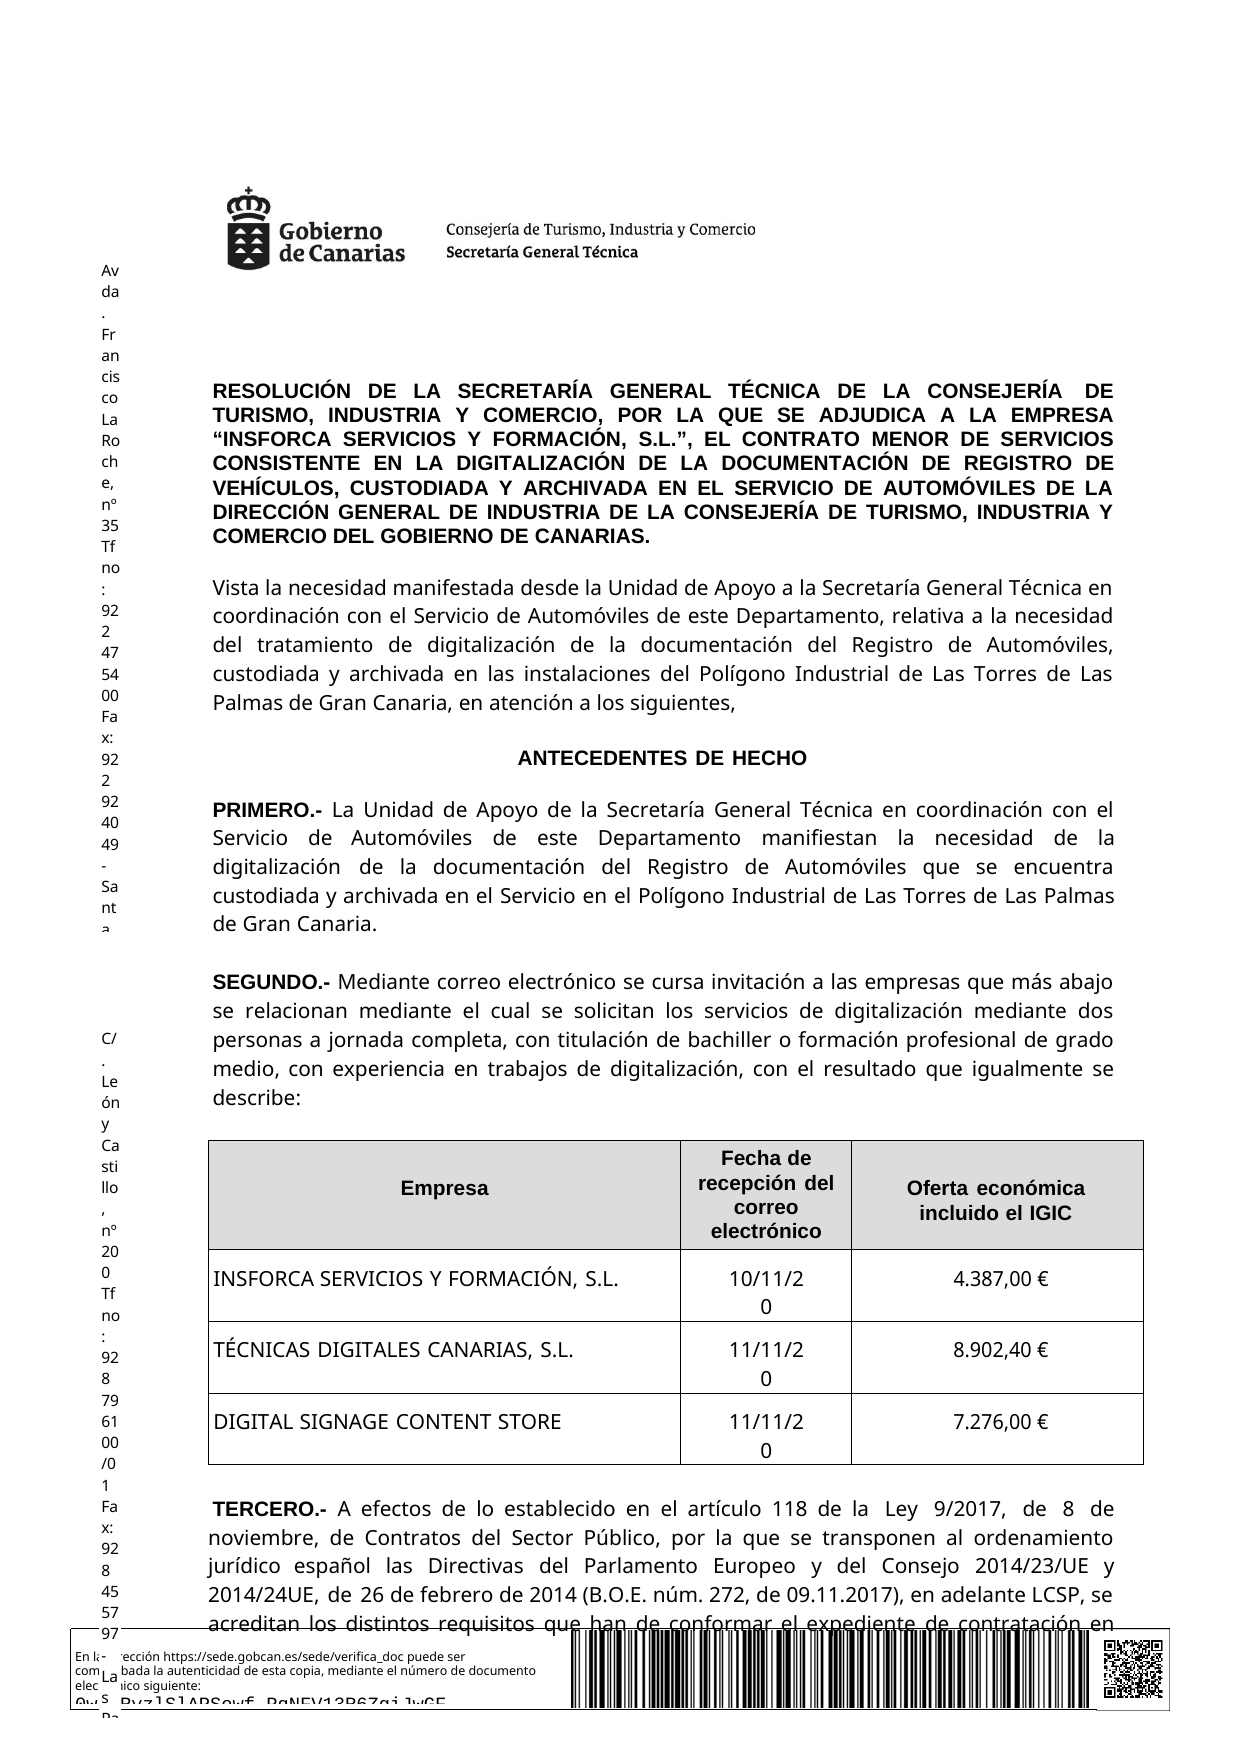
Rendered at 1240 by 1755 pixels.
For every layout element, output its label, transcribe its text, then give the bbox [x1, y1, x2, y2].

table_cell 11/11/20 [681, 1394, 851, 1464]
table_cell DIGITAL SIGNAGE CONTENT STORE [209, 1394, 680, 1464]
text PRIMERO.- La Unidad de Apoyo de la Secretaría General Técnica en coordinación con el Servicio de Automóviles de este Departamento manifiestan la necesidad de la digitalización de la documentación del Registro de Automóviles que se encuentra custodiada y archivada en el Servicio en el Polígono Industrial de Las Torres de Las Palmas de Gran Canaria. [212, 795, 1115, 938]
table_cell 4.387,00 € [852, 1250, 1143, 1321]
text TERCERO.- A efectos de lo establecido en el artículo 118 de la Ley 9/2017, de 8 de noviembre, de Contratos del Sector Público, por la que se transponen al ordenamiento jurídico español las Directivas del Parlamento Europeo y del Consejo 2014/23/UE y 2014/24UE, de 26 de febrero de 2014 (B.O.E. núm. 272, de 09.11.2017), en adelante LCSP, se acreditan los distintos requisitos que han de conformar el expediente de contratación en contratos menores que dicho artículo establece, todo ello en relación con la mercantil "Insforca Servicios y Formación, S.L.", que es la mercantil que aporta la mejor oferta relación calidad-precio: [208, 1494, 1115, 1628]
subtitle RESOLUCIÓN DE LA SECRETARÍA GENERAL TÉCNICA DE LA CONSEJERÍA DE TURISMO, INDUSTRIA Y COMERCIO, POR LA QUE SE ADJUDICA A LA EMPRESA “INSFORCA SERVICIOS Y FORMACIÓN, S.L.”, EL CONTRATO MENOR DE SERVICIOS CONSISTENTE EN LA DIGITALIZACIÓN DE LA DOCUMENTACIÓN DE REGISTRO DE VEHÍCULOS, CUSTODIADA Y ARCHIVADA EN EL SERVICIO DE AUTOMÓVILES DE LA DIRECCIÓN GENERAL DE INDUSTRIA DE LA CONSEJERÍA DE TURISMO, INDUSTRIA Y COMERCIO DEL GOBIERNO DE CANARIAS. [212, 379, 1114, 548]
table_cell TÉCNICAS DIGITALES CANARIAS, S.L. [209, 1322, 680, 1392]
table_cell 10/11/20 [681, 1250, 851, 1321]
table_header Oferta económica incluido el IGIC [852, 1141, 1143, 1249]
text Avda. Francisco La Roche, nº 35 Tfno: 922 47 54 00 Fax: 922 92 40 49 - Santa Cruz de Tenerife [101, 259, 121, 931]
table_header Empresa [209, 1141, 680, 1249]
text Vista la necesidad manifestada desde la Unidad de Apoyo a la Secretaría General Técnica en coordinación con el Servicio de Automóviles de este Departamento, relativa a la necesidad del tratamiento de digitalización de la documentación del Registro de Automóviles, custodiada y archivada en las instalaciones del Polígono Industrial de Las Torres de Las Palmas de Gran Canaria, en atención a los siguientes, [212, 573, 1114, 716]
table_cell 7.276,00 € [852, 1394, 1143, 1464]
table_cell 11/11/20 [681, 1322, 851, 1392]
text C/. León y Castillo, nº 200 Tfno: 928 79 61 00/01 Fax: 928 45 57 97 - Las Palmas de Gran Canaria [101, 1028, 121, 1718]
table_cell 8.902,40 € [852, 1322, 1143, 1392]
subtitle ANTECEDENTES DE HECHO [517, 746, 1181, 770]
table_header Fecha de recepción del correo electrónico [681, 1141, 851, 1249]
table_cell INSFORCA SERVICIOS Y FORMACIÓN, S.L. [209, 1250, 680, 1321]
text SEGUNDO.- Mediante correo electrónico se cursa invitación a las empresas que más abajo se relacionan mediante el cual se solicitan los servicios de digitalización mediante dos personas a jornada completa, con titulación de bachiller o formación profesional de grado medio, con experiencia en trabajos de digitalización, con el resultado que igualmente se describe: [212, 967, 1114, 1112]
